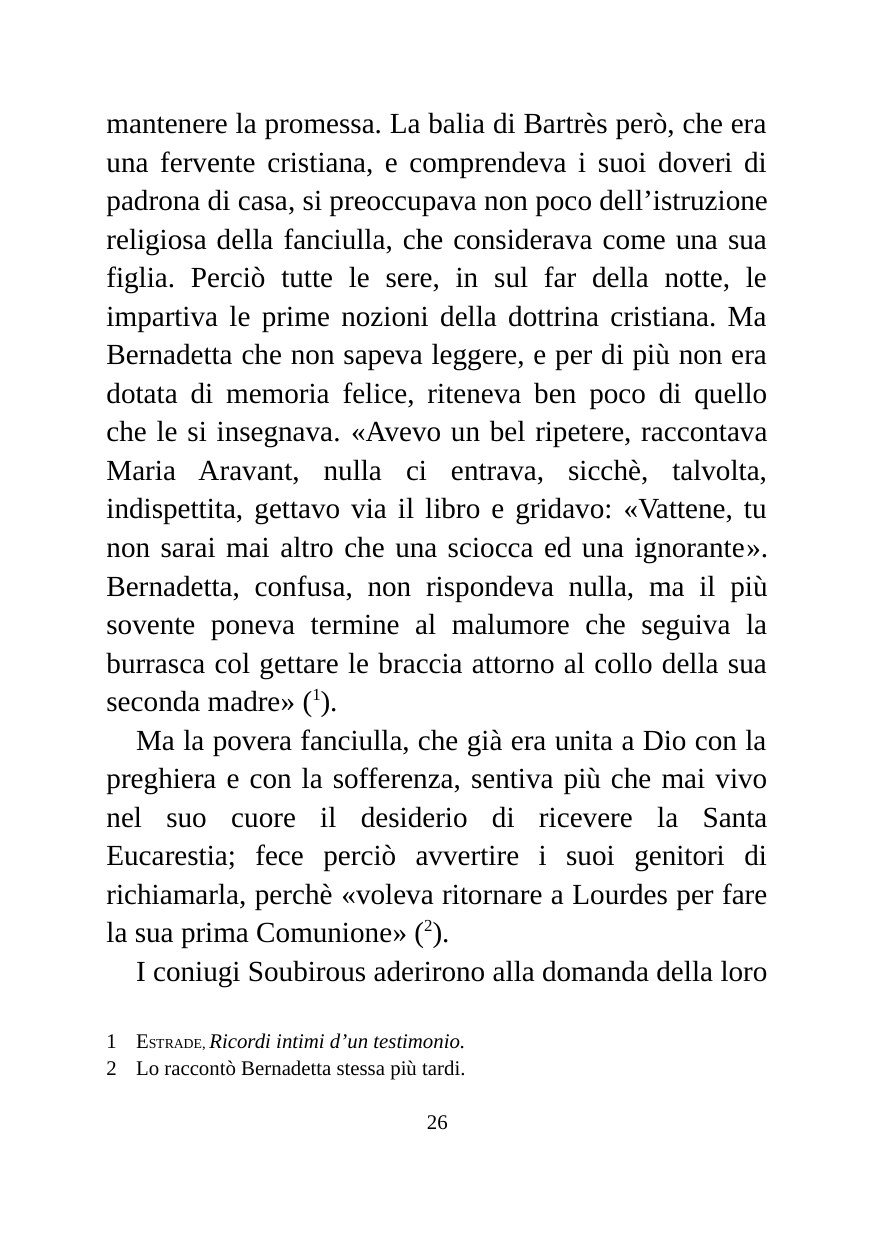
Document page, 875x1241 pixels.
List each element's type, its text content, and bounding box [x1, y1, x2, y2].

text I coniugi Soubirous aderirono alla domanda della loro [106, 954, 768, 988]
text Estrade, Ricordi intimi d’un testimonio. [106, 1029, 768, 1053]
text Lo raccontò Bernadetta stessa più tardi. [106, 1056, 768, 1080]
text mantenere la promessa. La balia di Bartrès però, che era una fervente cristiana, e comprendeva i suoi doveri di padrona di casa, si preoccupava non poco dell’istruzione religiosa della fanciulla, che considerava come una sua figlia. Perciò tutte le sere, in sul far della notte, le impartiva le prime nozioni della dottrina cristiana. Ma Bernadetta che non sapeva leggere, e per di più non era dotata di memoria felice, riteneva ben poco di quello che le si insegnava. «Avevo un bel ripetere, raccontava Maria Aravant, nulla ci entrava, sicchè, talvolta, indispettita, gettavo via il libro e gridavo: «Vattene, tu non sarai mai altro che una sciocca ed una ignorante». Bernadetta, confusa, non rispondeva nulla, ma il più sovente poneva termine al malumore che seguiva la burrasca col gettare le braccia attorno al collo della sua seconda madre» (). [106, 106, 768, 718]
text Ma la povera fanciulla, che già era unita a Dio con la preghiera e con la sofferenza, sentiva più che mai vivo nel suo cuore il desiderio di ricevere la Santa Eucarestia; fece perciò avvertire i suoi genitori di richiamarla, perchè «voleva ritornare a Lourdes per fare la sua prima Comunione» (). [106, 723, 768, 949]
